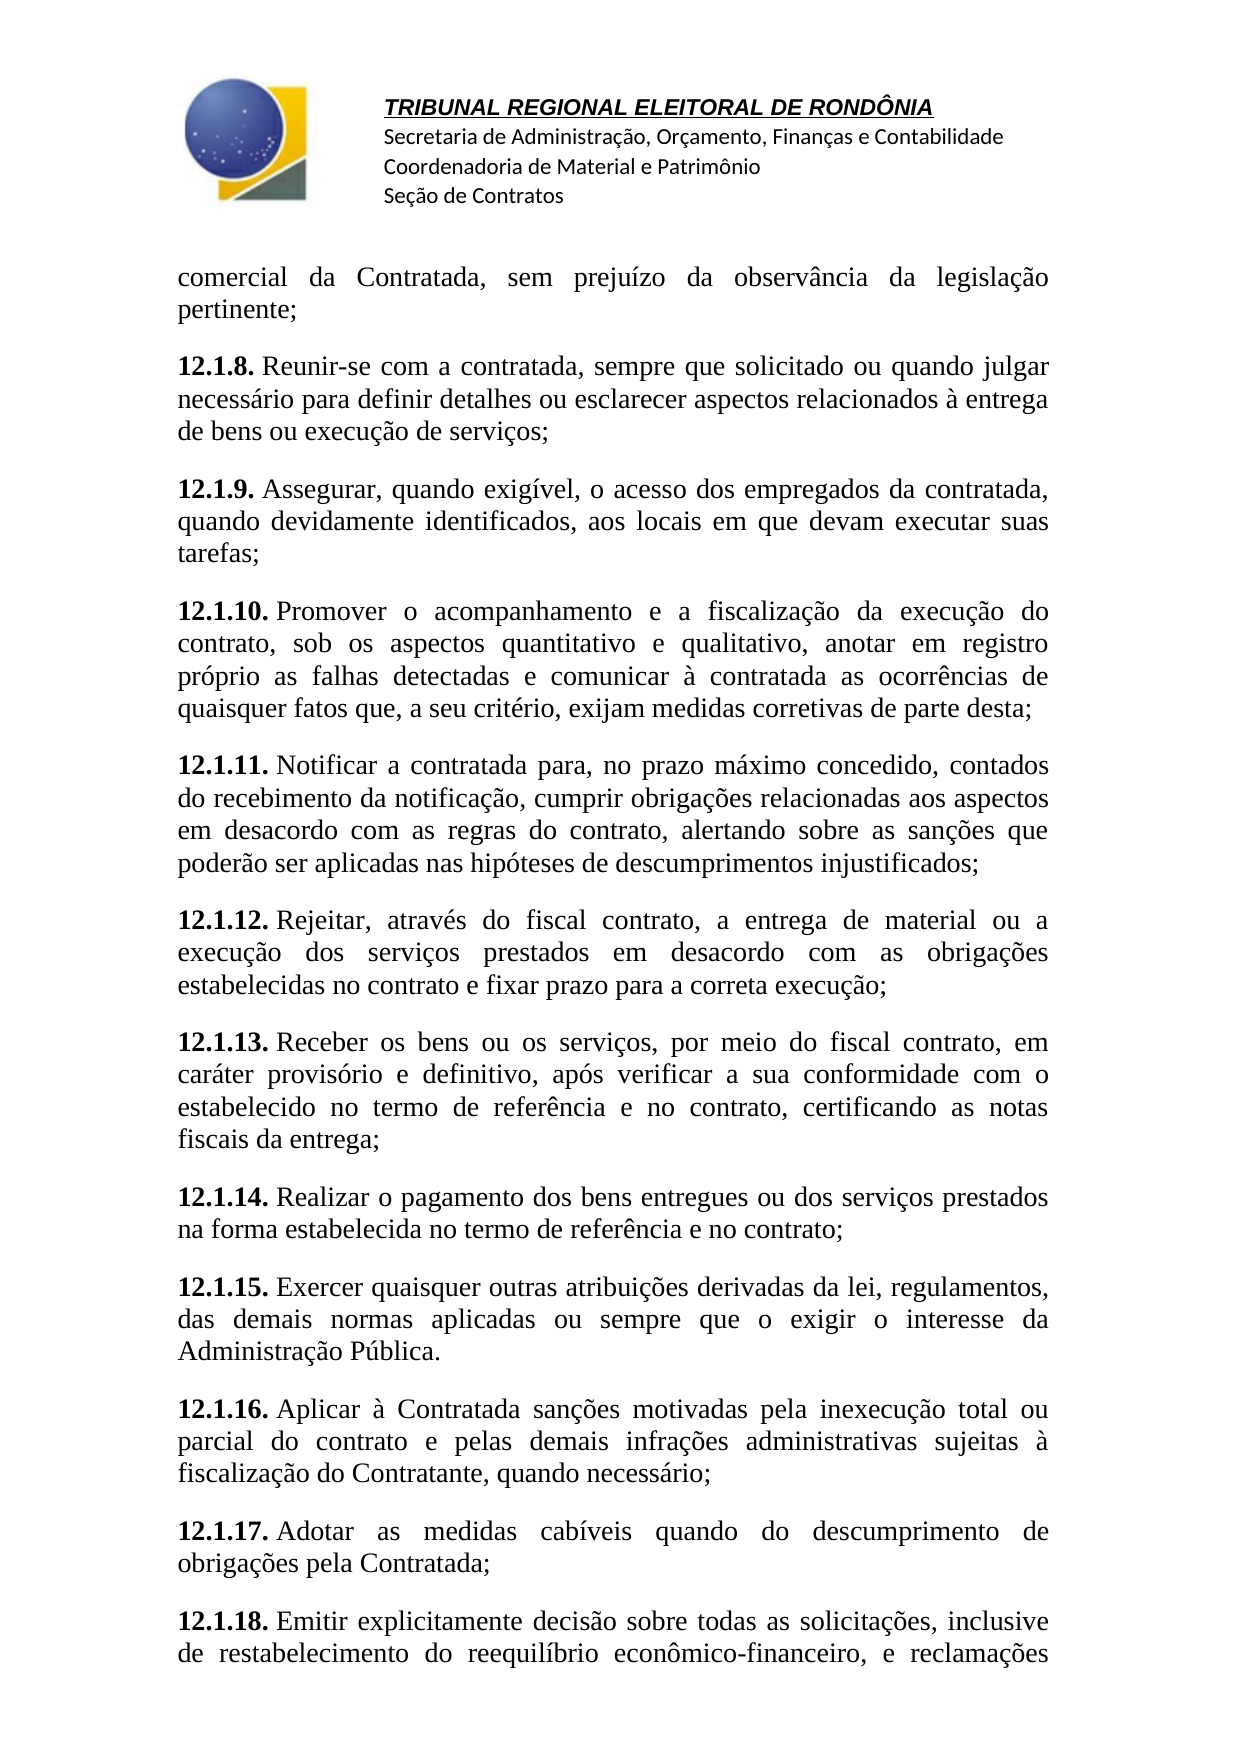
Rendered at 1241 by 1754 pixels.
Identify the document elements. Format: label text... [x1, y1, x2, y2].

text 12.1.16. Aplicar à Contratada sanções motivadas pela inexecução total ou parcial do contrato e pelas demais infrações administrativas sujeitas à fiscalização do Contratante, quando necessário; [177, 1392, 1051, 1489]
text 12.1.10. Promover o acompanhamento e a fiscalização da execução do contrato, sob os aspectos quantitativo e qualitativo, anotar em registro próprio as falhas detectadas e comunicar à contratada as ocorrências de quaisquer fatos que, a seu critério, exijam medidas corretivas de parte desta; [177, 594, 1051, 723]
text comercial da Contratada, sem prejuízo da observância da legislação pertinente; [177, 260, 1051, 324]
text 12.1.12. Rejeitar, através do fiscal contrato, a entrega de material ou a execução dos serviços prestados em desacordo com as obrigações estabelecidas no contrato e fixar prazo para a correta execução; [177, 903, 1051, 1000]
text 12.1.18. Emitir explicitamente decisão sobre todas as solicitações, inclusive de restabelecimento do reequilíbrio econômico-financeiro, e reclamações [177, 1604, 1051, 1668]
text 12.1.11. Notificar a contratada para, no prazo máximo concedido, contados do recebimento da notificação, cumprir obrigações relacionadas aos aspectos em desacordo com as regras do contrato, alertando sobre as sanções que poderão ser aplicadas nas hipóteses de descumprimentos injustificados; [177, 748, 1051, 878]
text 12.1.15. Exercer quaisquer outras atribuições derivadas da lei, regulamentos, das demais normas aplicadas ou sempre que o exigir o interesse da Administração Pública. [177, 1269, 1051, 1367]
text 12.1.9. Assegurar, quando exigível, o acesso dos empregados da contratada, quando devidamente identificados, aos locais em que devam executar suas tarefas; [177, 472, 1051, 569]
text 12.1.17. Adotar as medidas cabíveis quando do descumprimento de obrigações pela Contratada; [177, 1514, 1051, 1579]
text 12.1.8. Reunir-se com a contratada, sempre que solicitado ou quando julgar necessário para definir detalhes ou esclarecer aspectos relacionados à entrega de bens ou execução de serviços; [177, 349, 1051, 447]
text 12.1.14. Realizar o pagamento dos bens entregues ou dos serviços prestados na forma estabelecida no termo de referência e no contrato; [177, 1180, 1051, 1244]
text 12.1.13. Receber os bens ou os serviços, por meio do fiscal contrato, em caráter provisório e definitivo, após verificar a sua conformidade com o estabelecido no termo de referência e no contrato, certificando as notas fiscais da entrega; [177, 1025, 1051, 1155]
